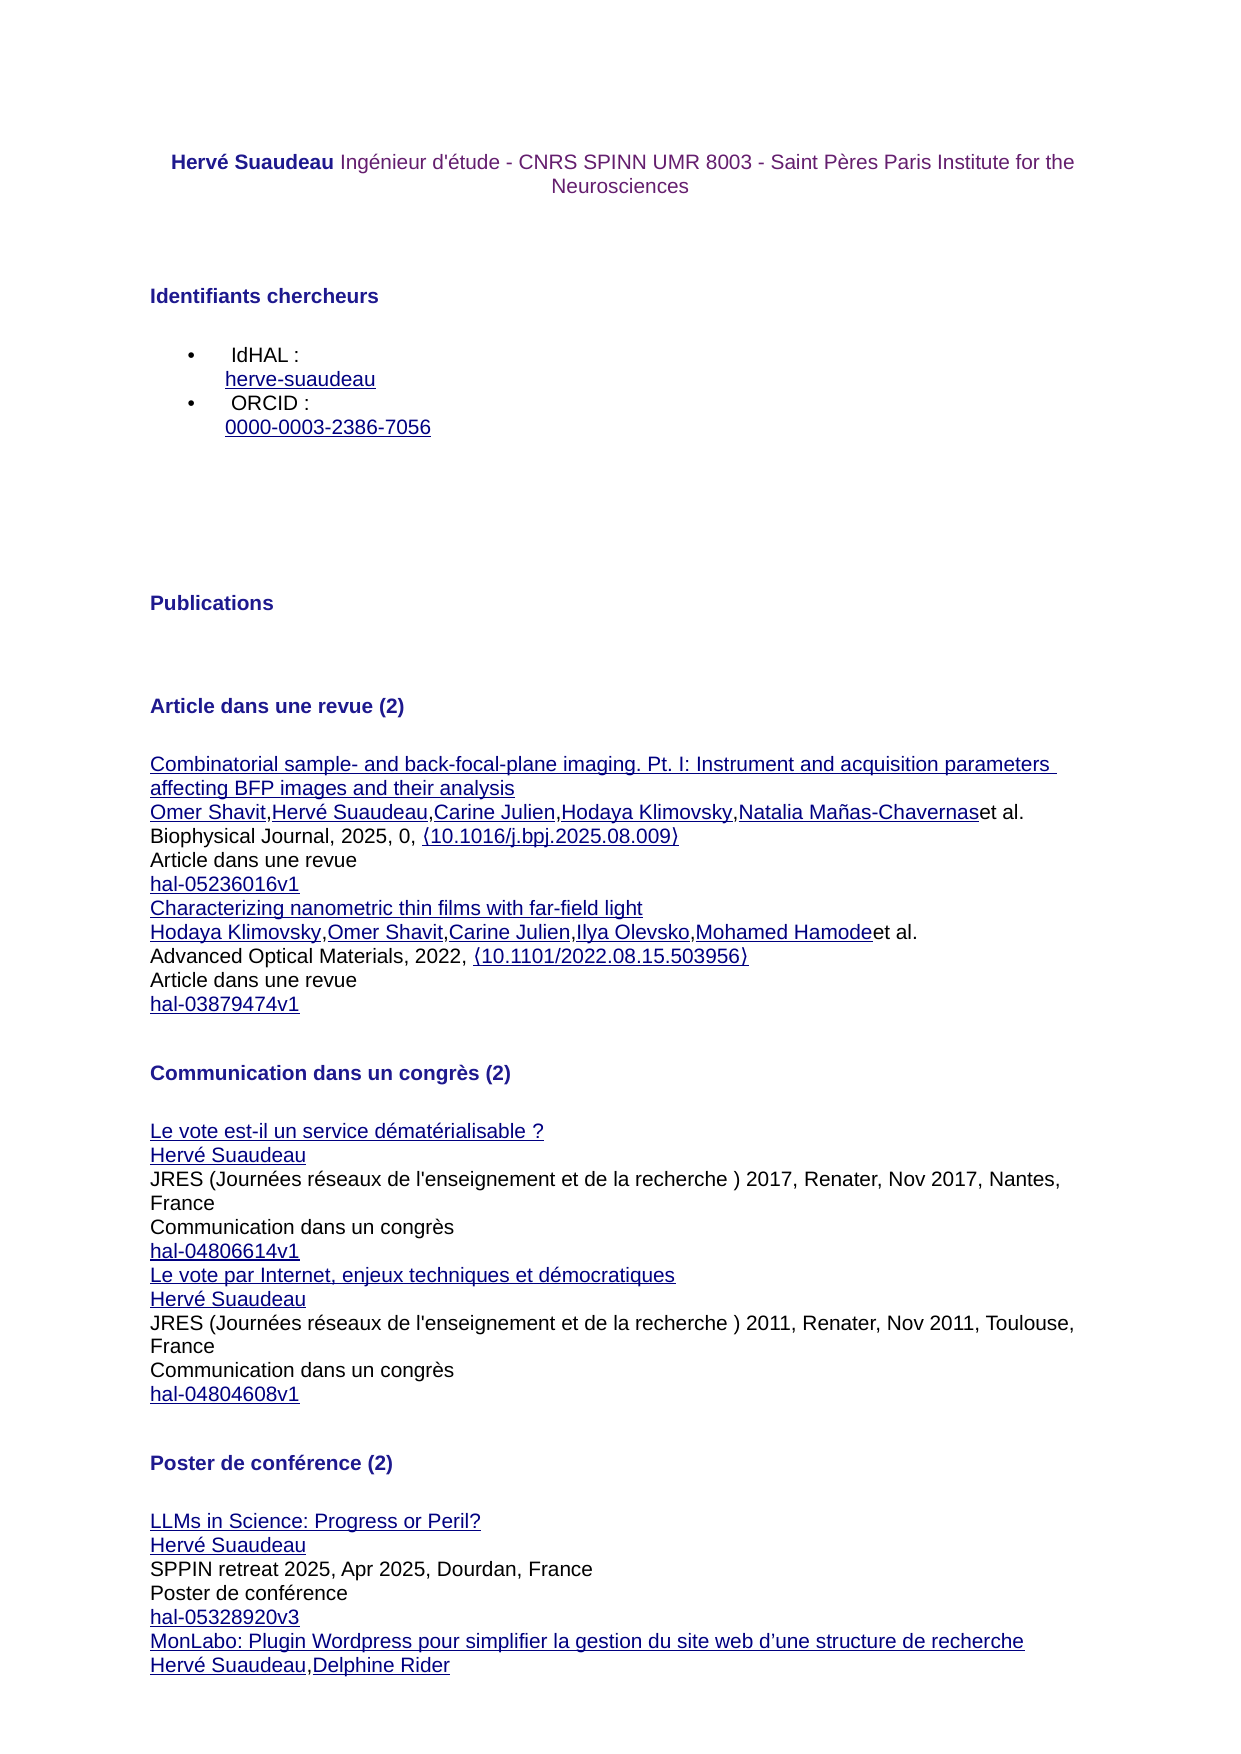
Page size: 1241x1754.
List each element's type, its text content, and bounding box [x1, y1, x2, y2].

table_cell Characterizing nanometric thin films with far-field light Hodaya Klimovsky,Omer Shavit,Carine Julien,Ilya Olevsko,Mohamed Hamodeet al. Advanced Optical Materials, 2022, ⟨10.1101/2022.08.15.503956⟩ Article dans une revue hal-03879474v1 [150, 896, 1090, 1016]
subtitle Publications [150, 591, 1090, 614]
list ORCID : [187, 391, 1090, 414]
table_cell Le vote par Internet, enjeux techniques et démocratiques Hervé Suaudeau JRES (Journées réseaux de l'enseignement et de la recherche ) 2011, Renater, Nov 2011, Toulouse, France Communication dans un congrès hal-04804608v1 [150, 1263, 1090, 1406]
list IdHAL : [187, 343, 1090, 367]
table_header LLMs in Science: Progress or Peril? Hervé Suaudeau SPPIN retreat 2025, Apr 2025, Dourdan, France Poster de conférence hal-05328920v3 [150, 1509, 1090, 1629]
subtitle Communication dans un congrès (2) [150, 1060, 1090, 1084]
table_cell MonLabo: Plugin Wordpress pour simplifier la gestion du site web d’une structure de recherche Hervé Suaudeau,Delphine Rider [150, 1629, 1090, 1677]
list herve-suaudeau [187, 367, 1090, 391]
list 0000-0003-2386-7056 [187, 414, 1090, 438]
subtitle Identifiants chercheurs [150, 284, 1090, 308]
table_header Le vote est-il un service dématérialisable ? Hervé Suaudeau JRES (Journées réseaux de l'enseignement et de la recherche ) 2017, Renater, Nov 2017, Nantes, France Communication dans un congrès hal-04806614v1 [150, 1119, 1090, 1262]
subtitle Hervé Suaudeau Ingénieur d'étude - CNRS SPINN UMR 8003 - Saint Pères Paris Institute for the Neurosciences [150, 150, 1090, 198]
subtitle Poster de conférence (2) [150, 1451, 1090, 1475]
subtitle Article dans une revue (2) [150, 694, 1090, 718]
table_header Combinatorial sample- and back-focal-plane imaging. Pt. I: Instrument and acquisition parameters affecting BFP images and their analysis Omer Shavit,Hervé Suaudeau,Carine Julien,Hodaya Klimovsky,Natalia Mañas-Chavernaset al. Biophysical Journal, 2025, 0, ⟨10.1016/j.bpj.2025.08.009⟩ Article dans une revue hal-05236016v1 [150, 752, 1090, 896]
